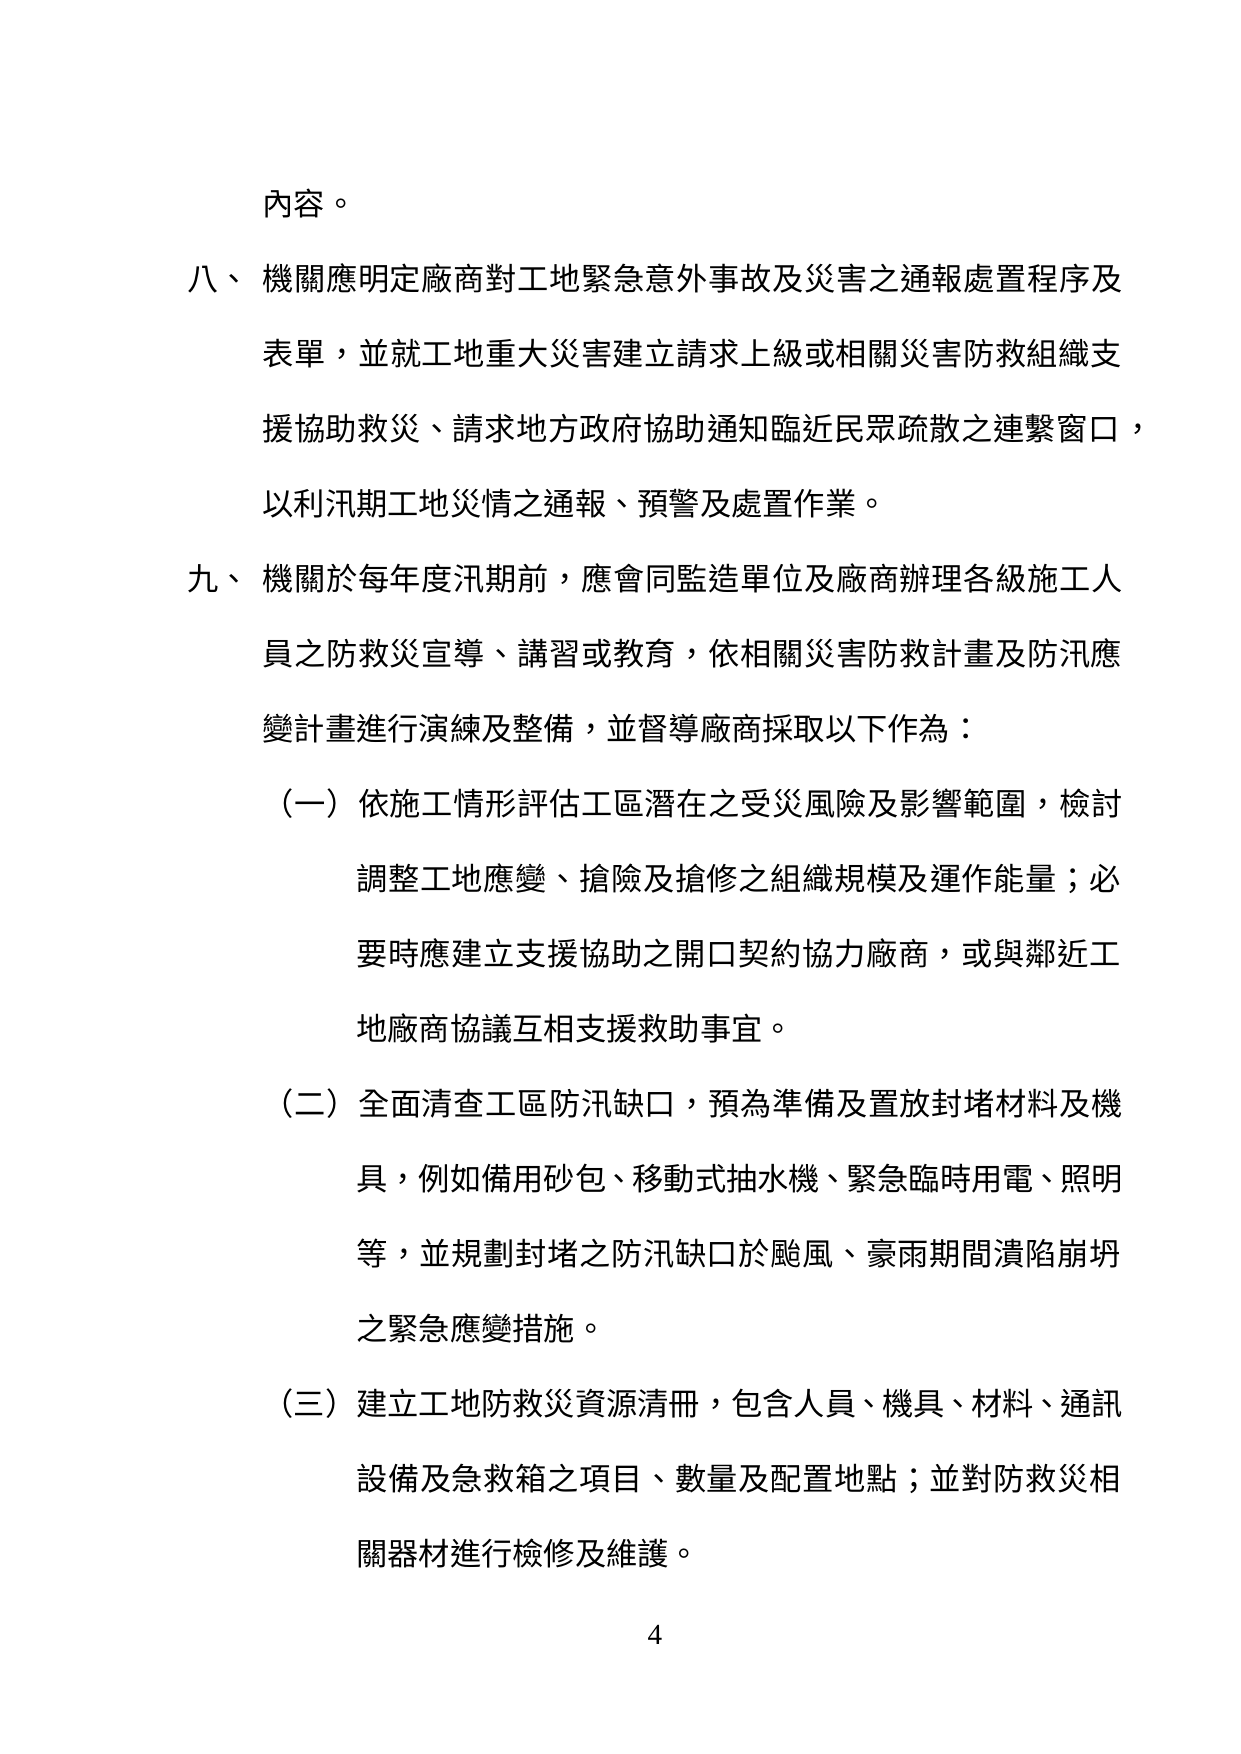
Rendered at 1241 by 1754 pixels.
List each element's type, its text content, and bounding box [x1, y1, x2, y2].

text 內容。 [262, 164, 1122, 239]
text （二）全面清查工區防汛缺口，預為準備及置放封堵材料及機具，例如備用砂包、移動式抽水機、緊急臨時用電、照明等，並規劃封堵之防汛缺口於颱風、豪雨期間潰陷崩坍之緊急應變措施。 [262, 1064, 1122, 1364]
text 九、 機關於每年度汛期前，應會同監造單位及廠商辦理各級施工人員之防救災宣導、講習或教育，依相關災害防救計畫及防汛應變計畫進行演練及整備，並督導廠商採取以下作為： [187, 539, 1122, 764]
text 八、 機關應明定廠商對工地緊急意外事故及災害之通報處置程序及表單，並就工地重大災害建立請求上級或相關災害防救組織支援協助救災、請求地方政府協助通知臨近民眾疏散之連繫窗口，以利汛期工地災情之通報、預警及處置作業。 [187, 239, 1122, 539]
text （三）建立工地防救災資源清冊，包含人員、機具、材料、通訊設備及急救箱之項目、數量及配置地點；並對防救災相關器材進行檢修及維護。 [262, 1364, 1122, 1589]
text （一）依施工情形評估工區潛在之受災風險及影響範圍，檢討調整工地應變、搶險及搶修之組織規模及運作能量；必要時應建立支援協助之開口契約協力廠商，或與鄰近工地廠商協議互相支援救助事宜。 [262, 764, 1122, 1064]
